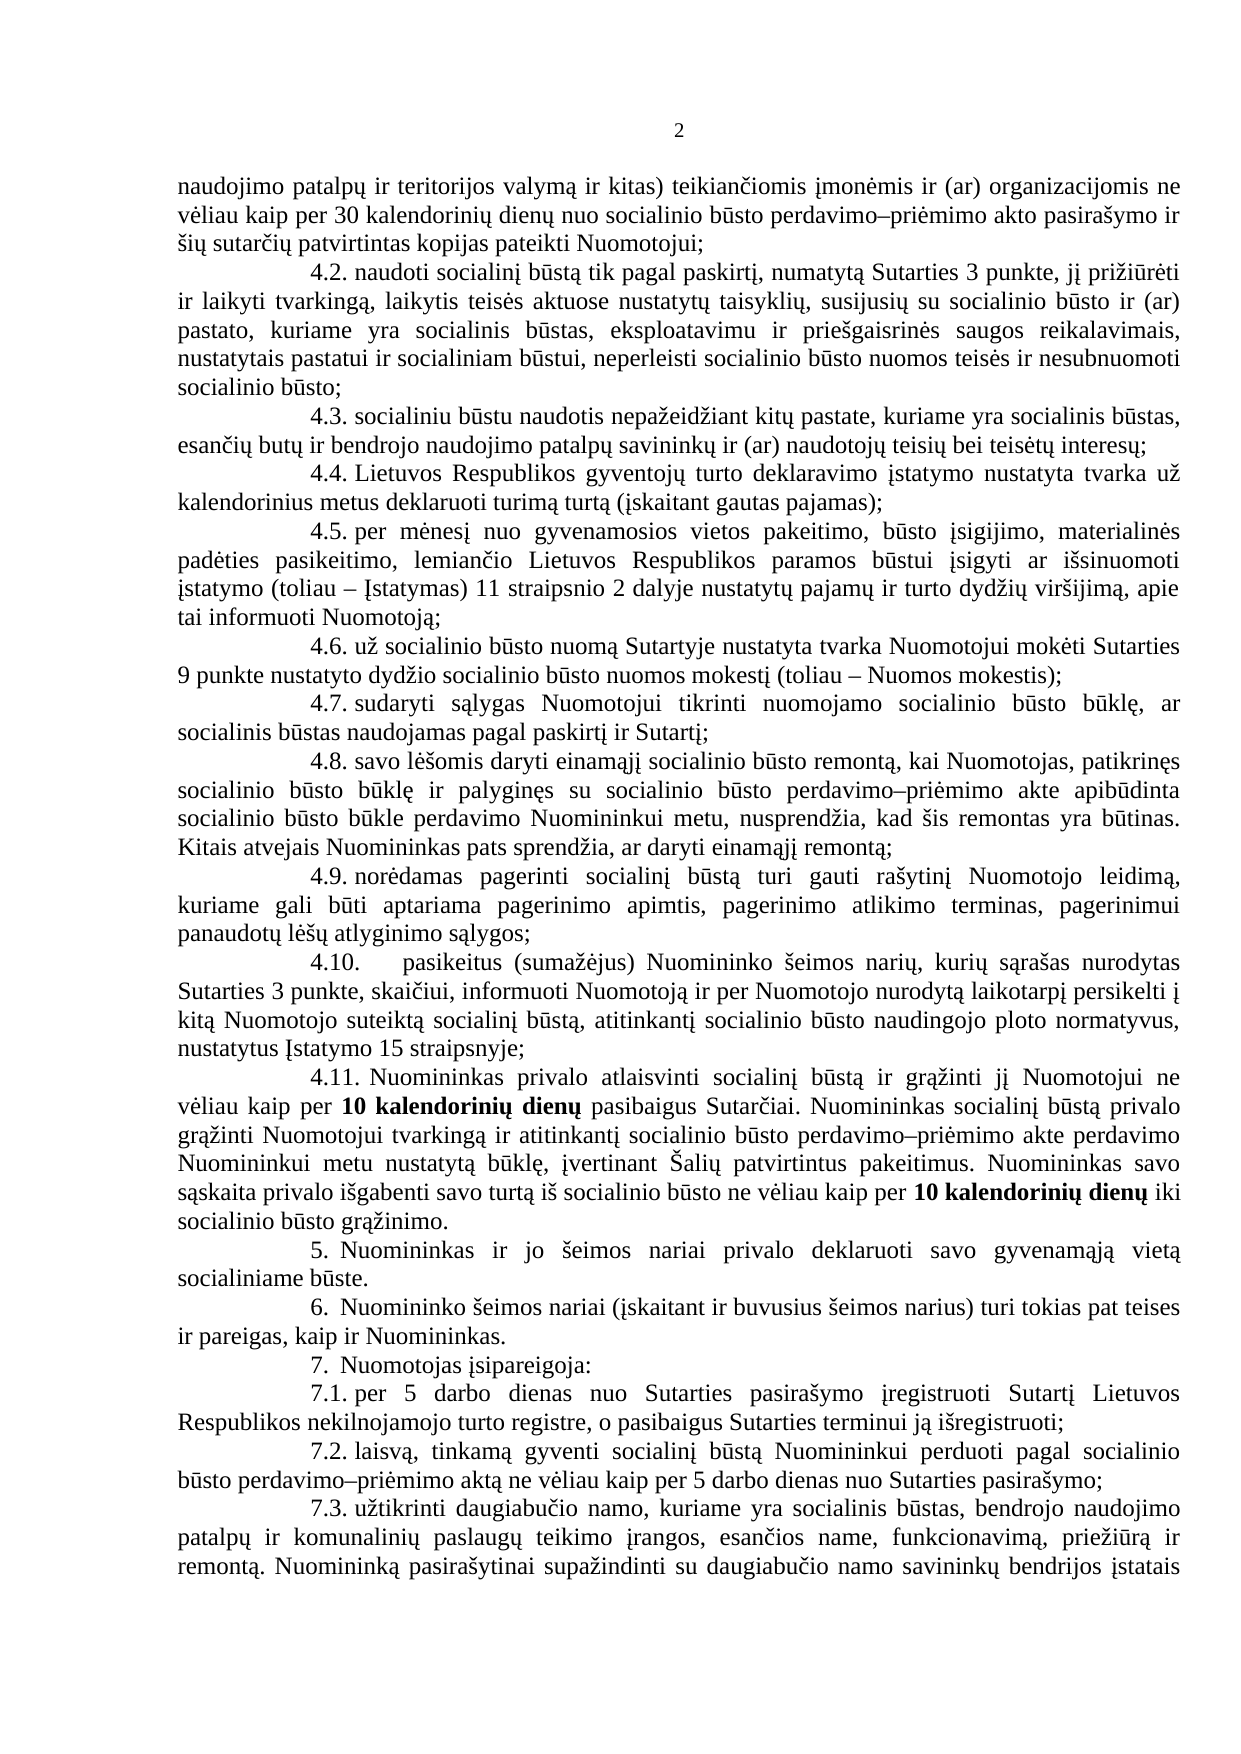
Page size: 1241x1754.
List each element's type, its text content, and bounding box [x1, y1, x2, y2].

text 4.3. socialiniu būstu naudotis nepažeidžiant kitų pastate, kuriame yra socialinis būstas, esančių butų ir bendrojo naudojimo patalpų savininkų ir (ar) naudotojų teisių bei teisėtų interesų; [177, 401, 1181, 458]
text 4.6. už socialinio būsto nuomą Sutartyje nustatyta tvarka Nuomotojui mokėti Sutarties 9 punkte nustatyto dydžio socialinio būsto nuomos mokestį (toliau – Nuomos mokestis); [177, 631, 1181, 688]
text 4.4. Lietuvos Respublikos gyventojų turto deklaravimo įstatymo nustatyta tvarka už kalendorinius metus deklaruoti turimą turtą (įskaitant gautas pajamas); [177, 458, 1181, 516]
text 7. Nuomotojas įsipareigoja: [177, 1350, 1181, 1378]
text 7.3. užtikrinti daugiabučio namo, kuriame yra socialinis būstas, bendrojo naudojimo patalpų ir komunalinių paslaugų teikimo įrangos, esančios name, funkcionavimą, priežiūrą ir remontą. Nuomininką pasirašytinai supažindinti su daugiabučio namo savininkų bendrijos įstatais [177, 1493, 1181, 1580]
text 5. Nuomininkas ir jo šeimos nariai privalo deklaruoti savo gyvenamąją vietą socialiniame būste. [177, 1235, 1181, 1292]
text 4.5. per mėnesį nuo gyvenamosios vietos pakeitimo, būsto įsigijimo, materialinės padėties pasikeitimo, lemiančio Lietuvos Respublikos paramos būstui įsigyti ar išsinuomoti įstatymo (toliau – Įstatymas) 11 straipsnio 2 dalyje nustatytų pajamų ir turto dydžių viršijimą, apie tai informuoti Nuomotoją; [177, 516, 1181, 631]
text 4.8. savo lėšomis daryti einamąjį socialinio būsto remontą, kai Nuomotojas, patikrinęs socialinio būsto būklę ir palyginęs su socialinio būsto perdavimo–priėmimo akte apibūdinta socialinio būsto būkle perdavimo Nuomininkui metu, nusprendžia, kad šis remontas yra būtinas. Kitais atvejais Nuomininkas pats sprendžia, ar daryti einamąjį remontą; [177, 746, 1181, 861]
text 4.9. norėdamas pagerinti socialinį būstą turi gauti rašytinį Nuomotojo leidimą, kuriame gali būti aptariama pagerinimo apimtis, pagerinimo atlikimo terminas, pagerinimui panaudotų lėšų atlyginimo sąlygos; [177, 861, 1181, 947]
text 4.2. naudoti socialinį būstą tik pagal paskirtį, numatytą Sutarties 3 punkte, jį prižiūrėti ir laikyti tvarkingą, laikytis teisės aktuose nustatytų taisyklių, susijusių su socialinio būsto ir (ar) pastato, kuriame yra socialinis būstas, eksploatavimu ir priešgaisrinės saugos reikalavimais, nustatytais pastatui ir socialiniam būstui, neperleisti socialinio būsto nuomos teisės ir nesubnuomoti socialinio būsto; [177, 257, 1181, 401]
text 7.1. per 5 darbo dienas nuo Sutarties pasirašymo įregistruoti Sutartį Lietuvos Respublikos nekilnojamojo turto registre, o pasibaigus Sutarties terminui ją išregistruoti; [177, 1378, 1181, 1436]
text 4.7. sudaryti sąlygas Nuomotojui tikrinti nuomojamo socialinio būsto būklę, ar socialinis būstas naudojamas pagal paskirtį ir Sutartį; [177, 688, 1181, 746]
text 4.11. Nuomininkas privalo atlaisvinti socialinį būstą ir grąžinti jį Nuomotojui ne vėliau kaip per 10 kalendorinių dienų pasibaigus Sutarčiai. Nuomininkas socialinį būstą privalo grąžinti Nuomotojui tvarkingą ir atitinkantį socialinio būsto perdavimo–priėmimo akte perdavimo Nuomininkui metu nustatytą būklę, įvertinant Šalių patvirtintus pakeitimus. Nuomininkas savo sąskaita privalo išgabenti savo turtą iš socialinio būsto ne vėliau kaip per 10 kalendorinių dienų iki socialinio būsto grąžinimo. [177, 1062, 1181, 1235]
text naudojimo patalpų ir teritorijos valymą ir kitas) teikiančiomis įmonėmis ir (ar) organizacijomis ne vėliau kaip per 30 kalendorinių dienų nuo socialinio būsto perdavimo–priėmimo akto pasirašymo ir šių sutarčių patvirtintas kopijas pateikti Nuomotojui; [177, 171, 1181, 257]
text 7.2. laisvą, tinkamą gyventi socialinį būstą Nuomininkui perduoti pagal socialinio būsto perdavimo–priėmimo aktą ne vėliau kaip per 5 darbo dienas nuo Sutarties pasirašymo; [177, 1436, 1181, 1493]
text 4.10. pasikeitus (sumažėjus) Nuomininko šeimos narių, kurių sąrašas nurodytas Sutarties 3 punkte, skaičiui, informuoti Nuomotoją ir per Nuomotojo nurodytą laikotarpį persikelti į kitą Nuomotojo suteiktą socialinį būstą, atitinkantį socialinio būsto naudingojo ploto normatyvus, nustatytus Įstatymo 15 straipsnyje; [177, 947, 1181, 1062]
text 6. Nuomininko šeimos nariai (įskaitant ir buvusius šeimos narius) turi tokias pat teises ir pareigas, kaip ir Nuomininkas. [177, 1292, 1181, 1350]
